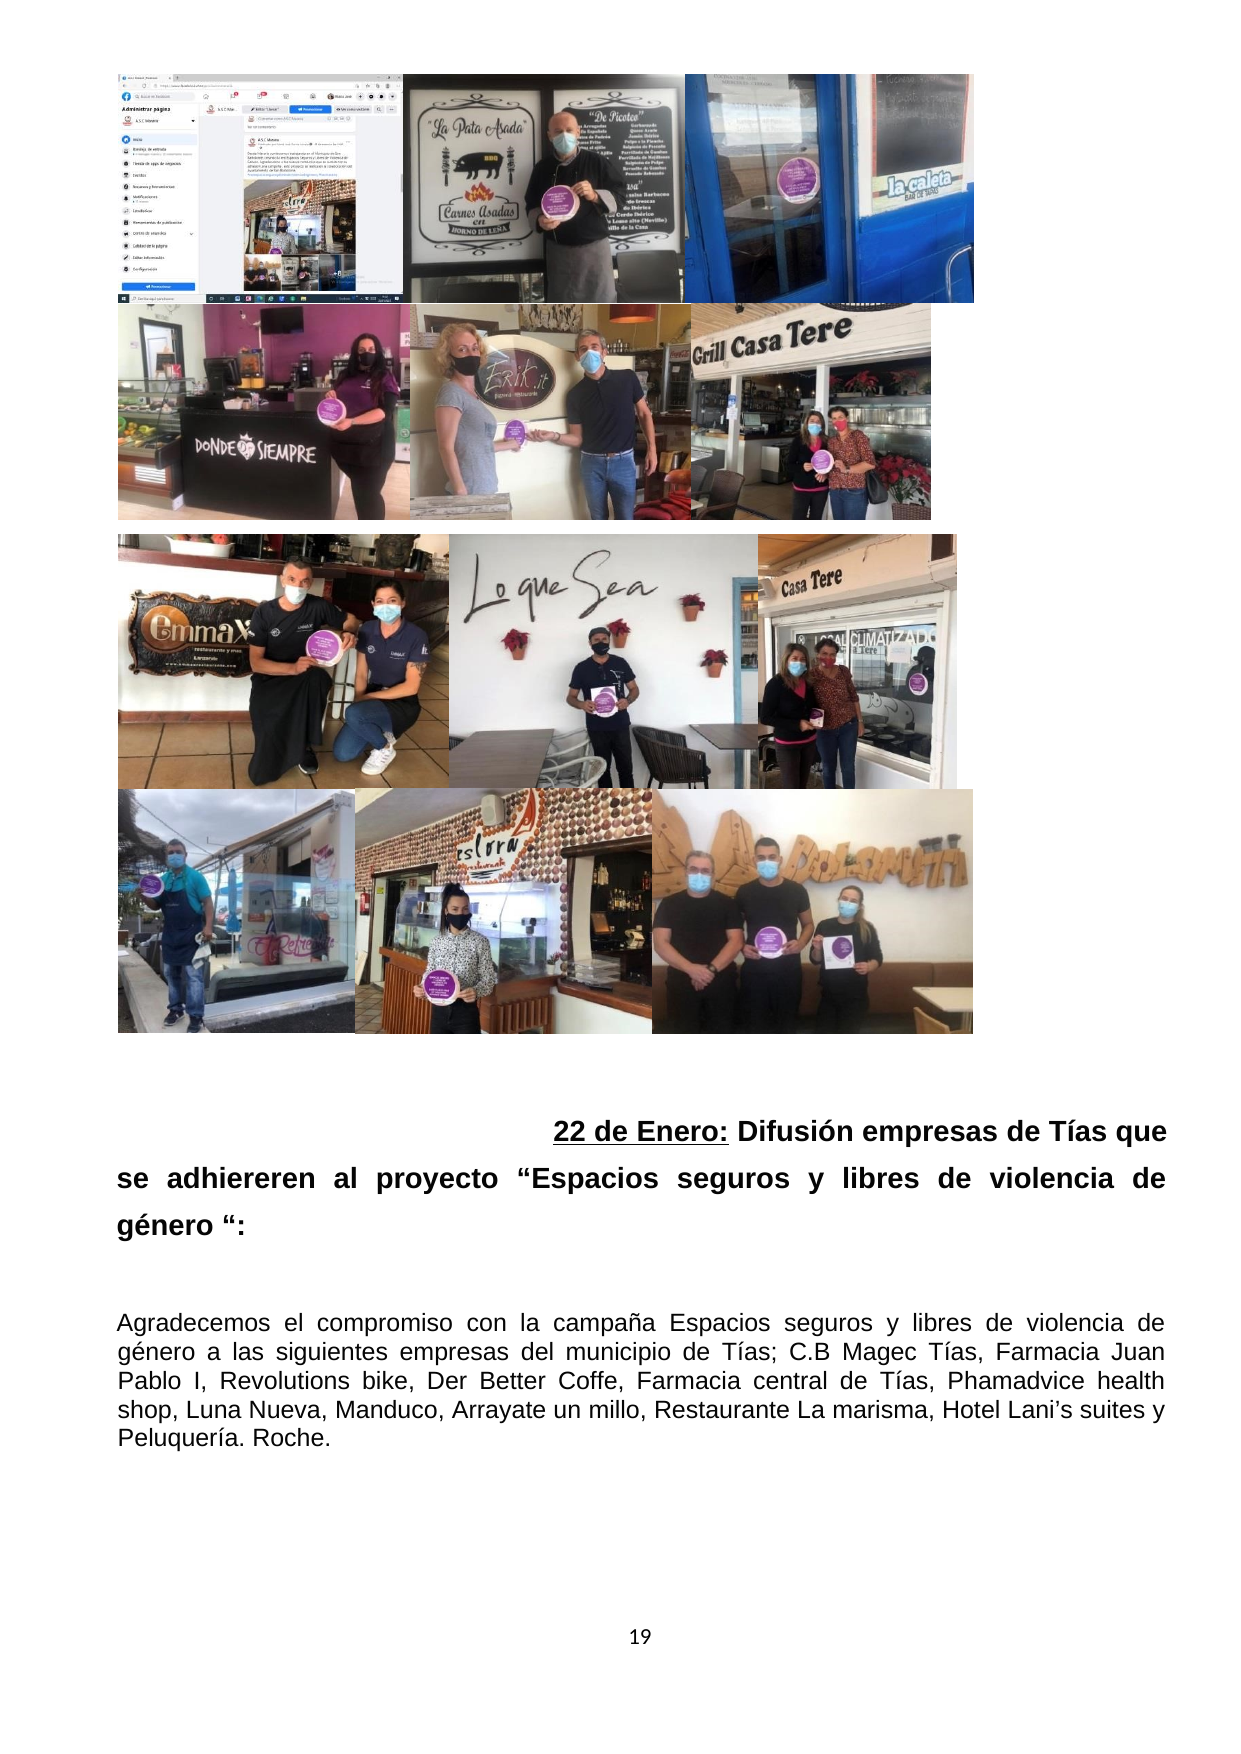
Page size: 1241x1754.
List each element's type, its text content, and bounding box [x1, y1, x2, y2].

text Agradecemos el compromiso con la campaña Espacios seguros y libres de violencia de género a las siguientes empresas del municipio de Tías; C.B Magec Tías, Farmacia Juan Pablo I, Revolutions bike, Der Better Coffe, Farmacia central de Tías, Phamadvice health shop, Luna Nueva, Manduco, Arrayate un millo, Restaurante La marisma, Hotel Lani’s suites y Peluquería. Roche. [116, 1308, 1167, 1452]
text 22 de Enero: Difusión empresas de Tías que se adhiereren al proyecto “Espacios seguros y libres de violencia de género “: [116, 1114, 1168, 1242]
